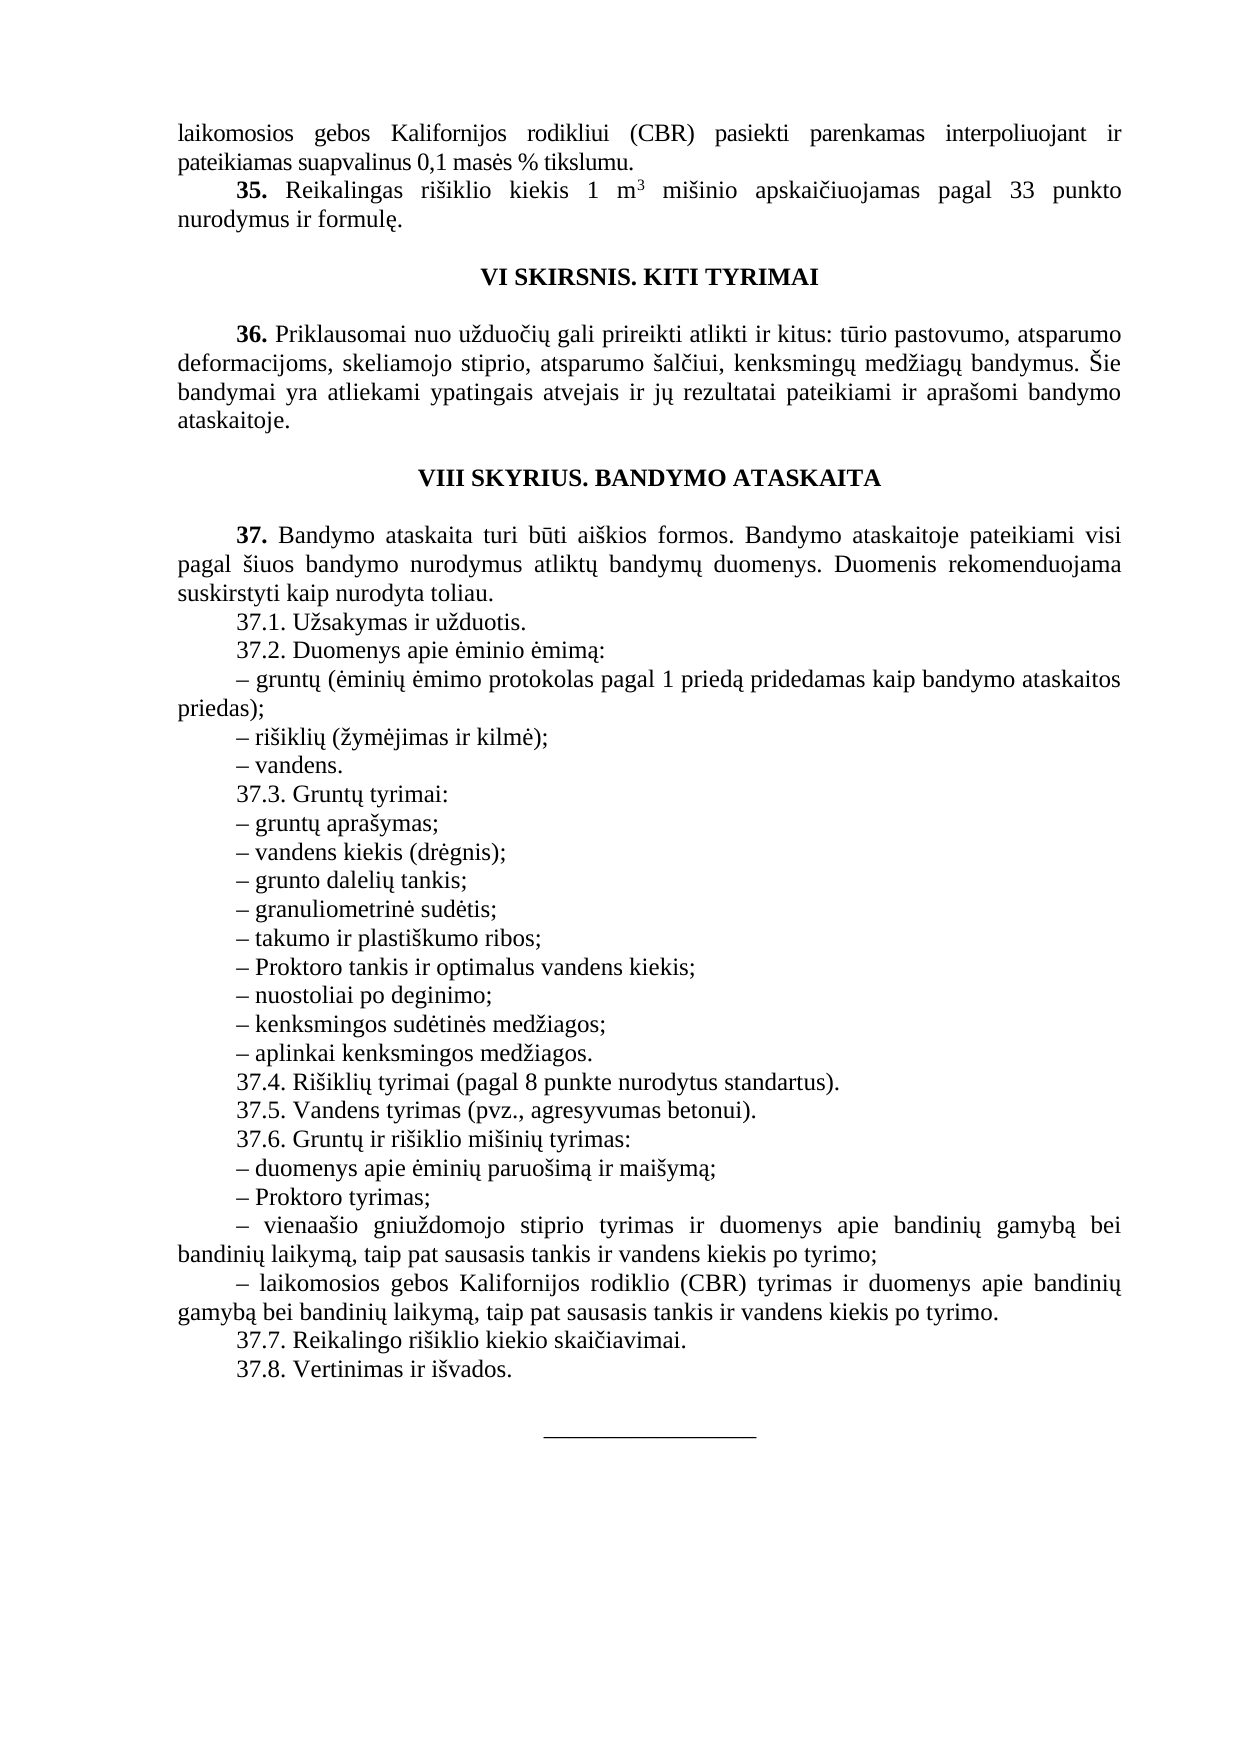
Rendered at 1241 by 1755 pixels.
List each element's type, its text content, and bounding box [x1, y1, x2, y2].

text laikomosios gebos Kalifornijos rodikliui (CBR) pasiekti parenkamas interpoliuojant ir pateikiamas suapvalinus 0,1 masės % tikslumu. [177, 118, 1122, 176]
text 35. Reikalingas rišiklio kiekis 1 m3 mišinio apskaičiuojamas pagal 33 punkto nurodymus ir formulę. [177, 176, 1122, 233]
text 36. Priklausomai nuo užduočių gali prireikti atlikti ir kitus: tūrio pastovumo, atsparumo deformacijoms, skeliamojo stiprio, atsparumo šalčiui, kenksmingų medžiagų bandymus. Šie bandymai yra atliekami ypatingais atvejais ir jų rezultatai pateikiami ir aprašomi bandymo ataskaitoje. [177, 319, 1122, 434]
text VIII SKYRIUS. BANDYMO ATASKAITA [177, 463, 1122, 492]
text 37.5. Vandens tyrimas (pvz., agresyvumas betonui). [177, 1096, 1122, 1124]
text _________________ [177, 1412, 1122, 1441]
text 37.4. Rišiklių tyrimai (pagal 8 punkte nurodytus standartus). [177, 1067, 1122, 1096]
text – vandens kiekis (drėgnis); [177, 837, 1122, 866]
text 37.8. Vertinimas ir išvados. [177, 1354, 1122, 1383]
text – gruntų (ėminių ėmimo protokolas pagal 1 priedą pridedamas kaip bandymo ataskaitos priedas); [177, 664, 1122, 722]
text – grunto dalelių tankis; [177, 866, 1122, 894]
text – rišiklių (žymėjimas ir kilmė); [177, 722, 1122, 751]
text – kenksmingos sudėtinės medžiagos; [177, 1009, 1122, 1038]
text 37.6. Gruntų ir rišiklio mišinių tyrimas: [177, 1124, 1122, 1153]
text 37.7. Reikalingo rišiklio kiekio skaičiavimai. [177, 1326, 1122, 1354]
text – vandens. [177, 751, 1122, 779]
text – vienaašio gniuždomojo stiprio tyrimas ir duomenys apie bandinių gamybą bei bandinių laikymą, taip pat sausasis tankis ir vandens kiekis po tyrimo; [177, 1211, 1122, 1268]
text VI SKIRSNIS. KITI TYRIMAI [177, 262, 1122, 291]
text – granuliometrinė sudėtis; [177, 894, 1122, 923]
text – Proktoro tyrimas; [177, 1182, 1122, 1211]
text – aplinkai kenksmingos medžiagos. [177, 1038, 1122, 1067]
text – Proktoro tankis ir optimalus vandens kiekis; [177, 952, 1122, 981]
text 37.1. Užsakymas ir užduotis. [177, 607, 1122, 636]
text – gruntų aprašymas; [177, 808, 1122, 837]
text 37. Bandymo ataskaita turi būti aiškios formos. Bandymo ataskaitoje pateikiami visi pagal šiuos bandymo nurodymus atliktų bandymų duomenys. Duomenis rekomenduojama suskirstyti kaip nurodyta toliau. [177, 521, 1122, 607]
text 37.2. Duomenys apie ėminio ėmimą: [177, 636, 1122, 664]
text – takumo ir plastiškumo ribos; [177, 923, 1122, 952]
text – duomenys apie ėminių paruošimą ir maišymą; [177, 1153, 1122, 1182]
text – laikomosios gebos Kalifornijos rodiklio (CBR) tyrimas ir duomenys apie bandinių gamybą bei bandinių laikymą, taip pat sausasis tankis ir vandens kiekis po tyrimo. [177, 1268, 1122, 1326]
text – nuostoliai po deginimo; [177, 981, 1122, 1009]
text 37.3. Gruntų tyrimai: [177, 779, 1122, 808]
